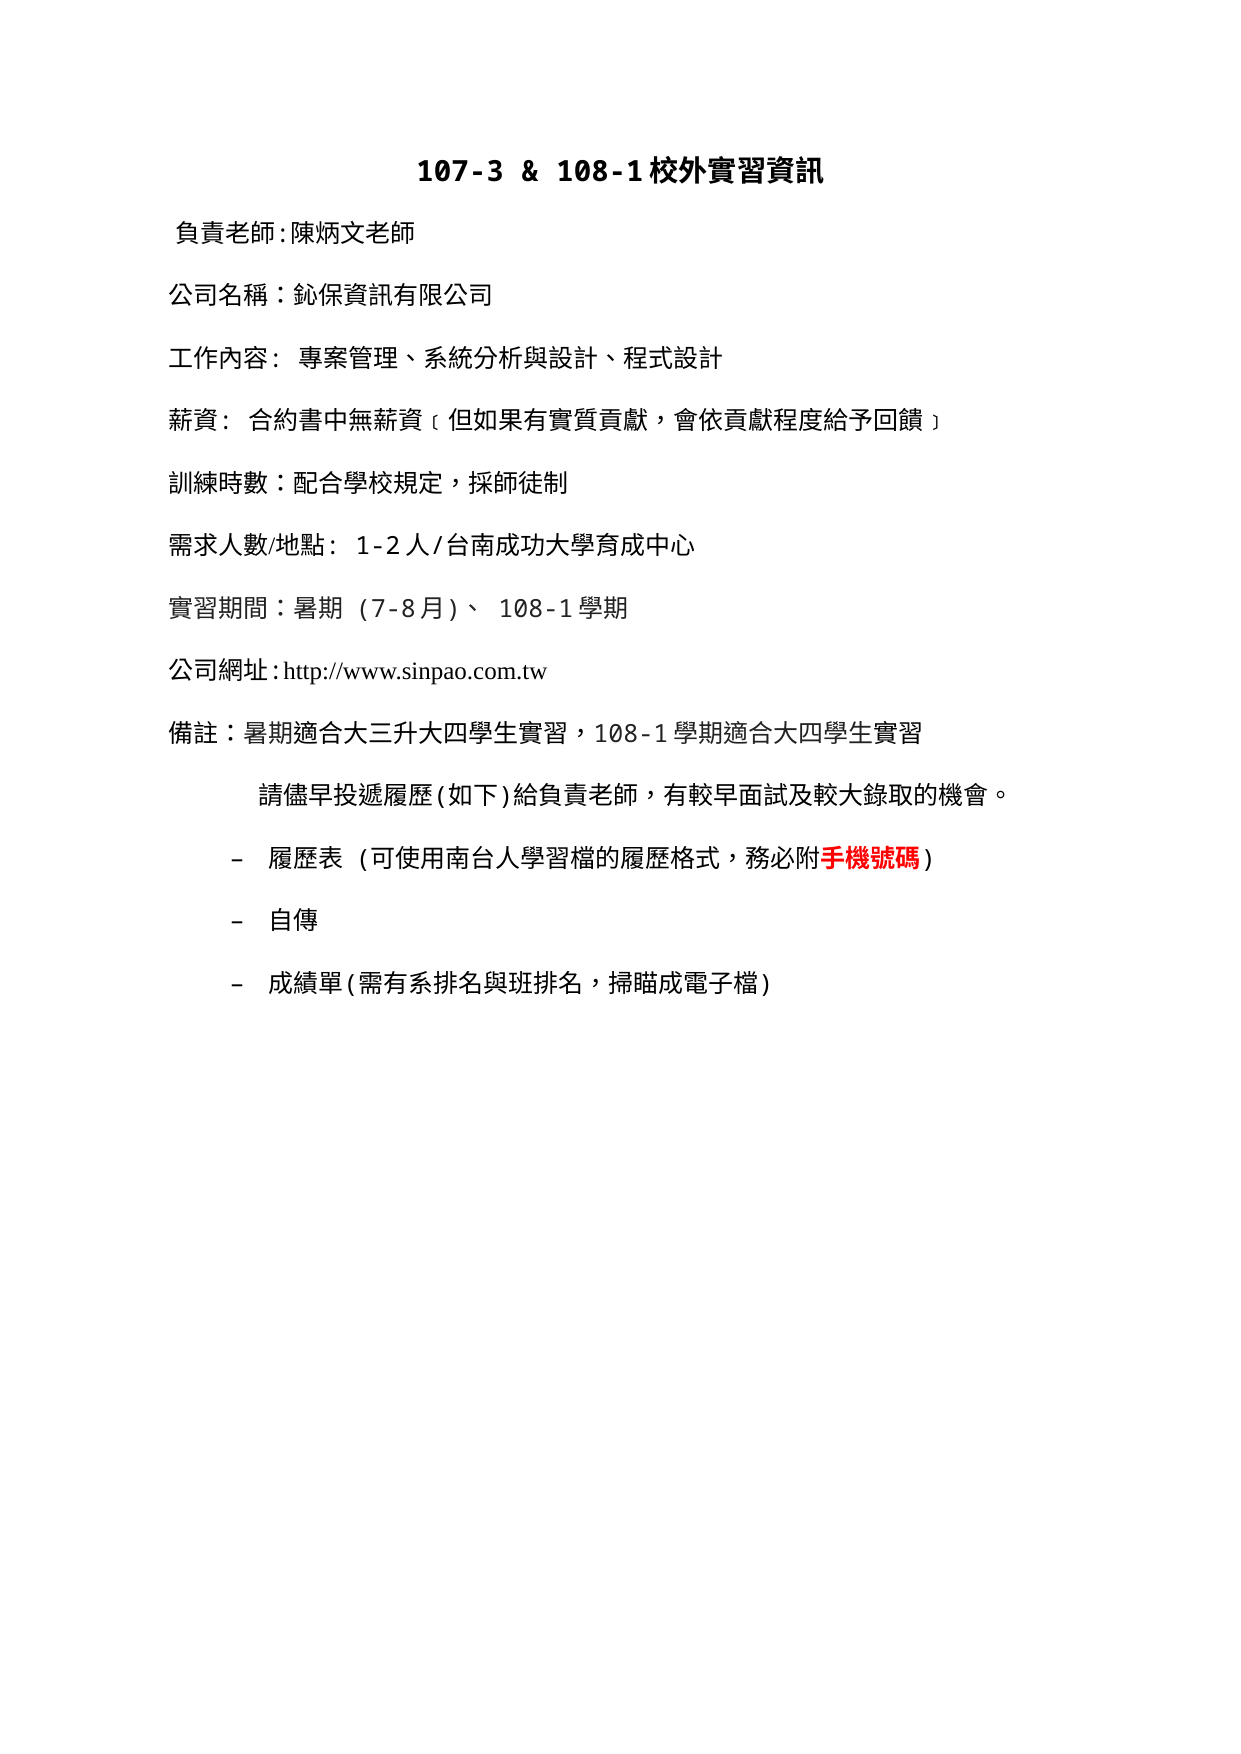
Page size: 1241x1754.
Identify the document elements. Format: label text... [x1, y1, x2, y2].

text 實習期間：暑期 (7-8月)、 108-1學期 公司網址:http://www.sinpao.com.tw [168, 564, 1122, 689]
list 履歷表 (可使用南台人學習檔的履歷格式，務必附手機號碼) [231, 814, 1122, 877]
list 自傳 [231, 877, 1122, 939]
list 成績單(需有系排名與班排名，掃瞄成電子檔) [231, 939, 1122, 1002]
text 公司名稱：鈊保資訊有限公司 工作內容: 專案管理、系統分析與設計、程式設計 薪資: 合約書中無薪資﹝但如果有實質貢獻，會依貢獻程度給予回饋﹞ 訓練時數：配合學校規定，採師徒制 需求人數/地點: 1-2人/台南成功大學育成中心 [168, 252, 1122, 564]
text 請儘早投遞履歷(如下)給負責老師，有較早面試及較大錄取的機會。 [118, 752, 1122, 814]
text 107-3 & 108-1校外實習資訊 [118, 127, 1122, 189]
text 備註：暑期適合大三升大四學生實習，108-1學期適合大四學生實習 [118, 689, 1122, 752]
text 負責老師:陳炳文老師 [175, 189, 1122, 252]
